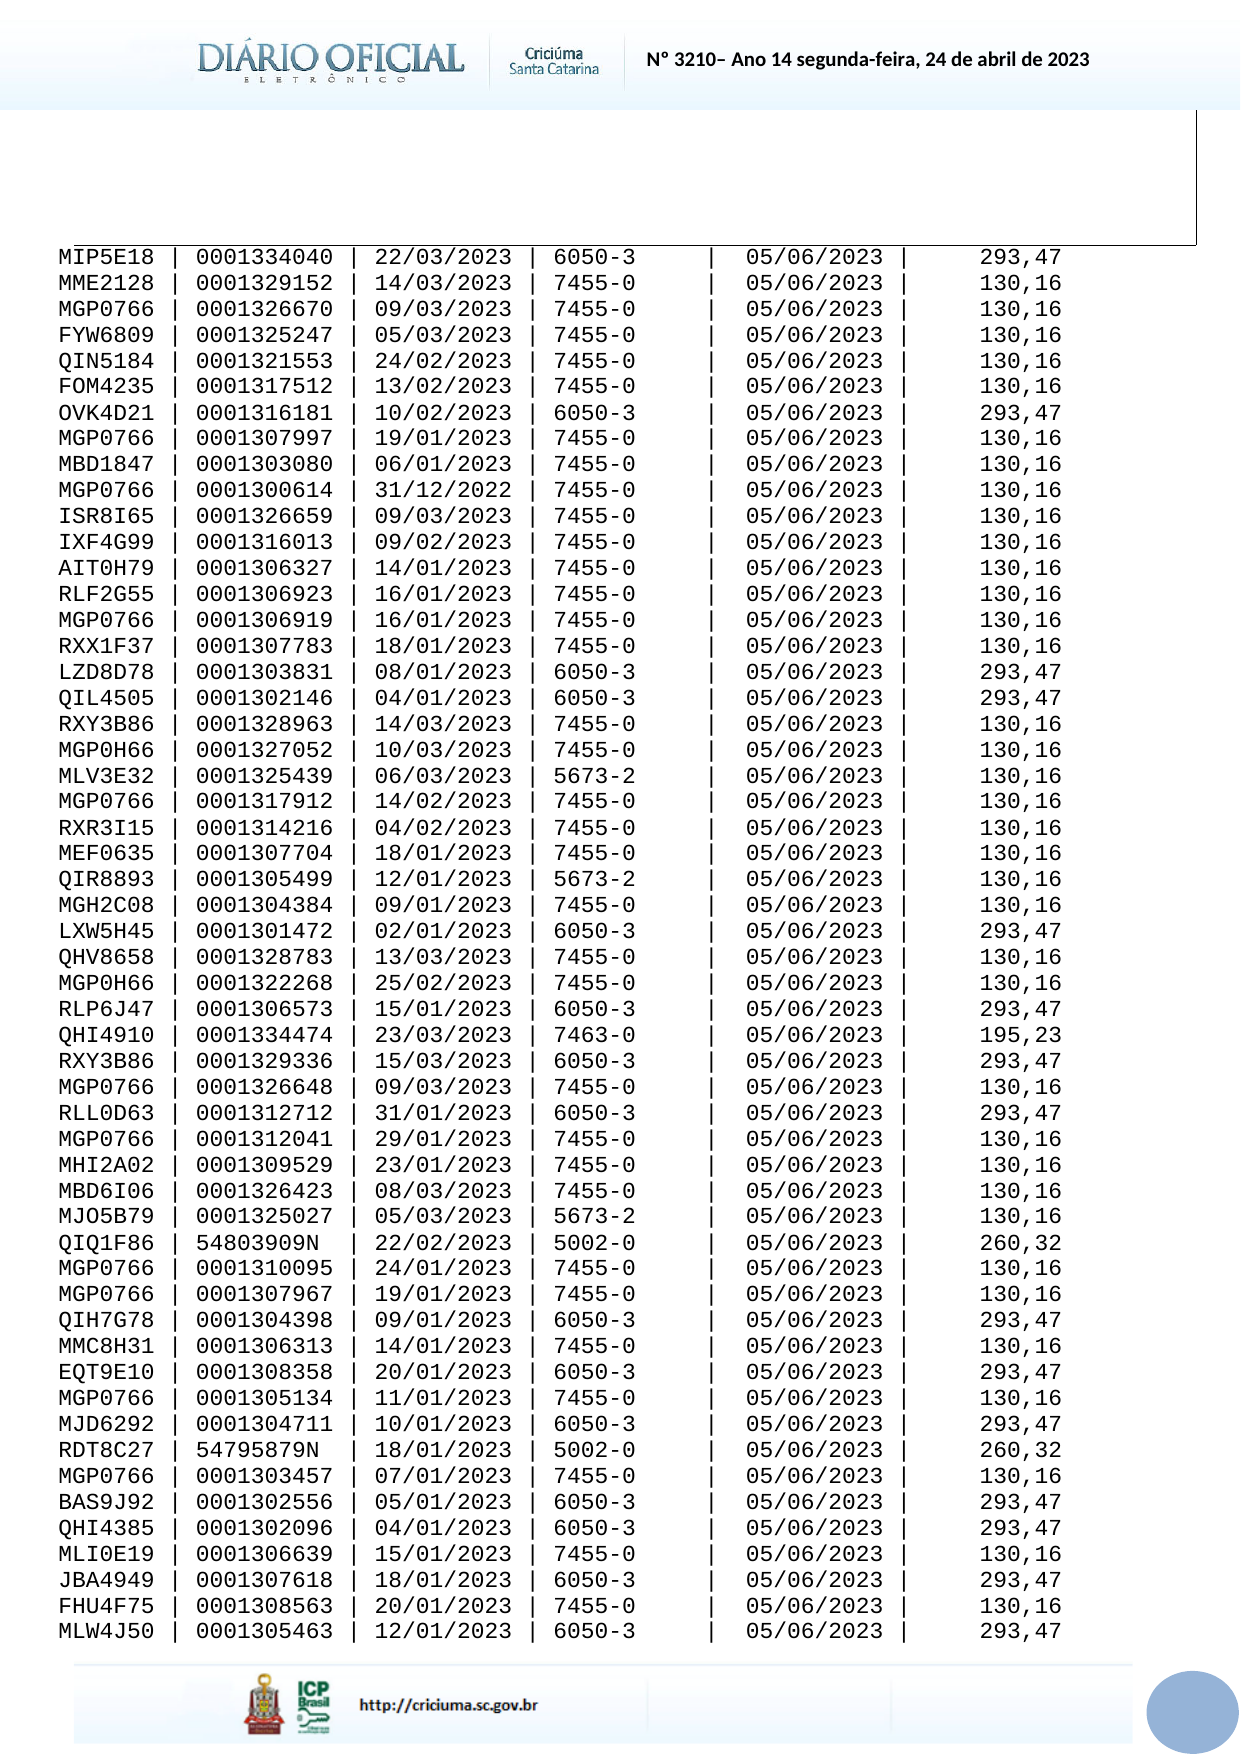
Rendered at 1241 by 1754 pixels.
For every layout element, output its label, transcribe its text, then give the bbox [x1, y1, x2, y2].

text QIL4505 | 0001302146 | 04/01/2023 | 6050-3 | 05/06/2023 | 293,47 [44, 686, 1196, 712]
text MME2128 | 0001329152 | 14/03/2023 | 7455-0 | 05/06/2023 | 130,16 [44, 271, 1196, 297]
text RLL0D63 | 0001312712 | 31/01/2023 | 6050-3 | 05/06/2023 | 293,47 [44, 1101, 1196, 1127]
text RLF2G55 | 0001306923 | 16/01/2023 | 7455-0 | 05/06/2023 | 130,16 [44, 582, 1196, 608]
text FOM4235 | 0001317512 | 13/02/2023 | 7455-0 | 05/06/2023 | 130,16 [44, 375, 1196, 401]
text MGP0H66 | 0001327052 | 10/03/2023 | 7455-0 | 05/06/2023 | 130,16 [44, 738, 1196, 764]
text MGP0766 | 0001303457 | 07/01/2023 | 7455-0 | 05/06/2023 | 130,16 [44, 1464, 1196, 1490]
text MJO5B79 | 0001325027 | 05/03/2023 | 5673-2 | 05/06/2023 | 130,16 [44, 1205, 1196, 1231]
text MMC8H31 | 0001306313 | 14/01/2023 | 7455-0 | 05/06/2023 | 130,16 [44, 1334, 1196, 1361]
text JBA4949 | 0001307618 | 18/01/2023 | 6050-3 | 05/06/2023 | 293,47 [44, 1568, 1196, 1594]
text MGP0766 | 0001326648 | 09/03/2023 | 7455-0 | 05/06/2023 | 130,16 [44, 1075, 1196, 1101]
text MGP0766 | 0001307967 | 19/01/2023 | 7455-0 | 05/06/2023 | 130,16 [44, 1283, 1196, 1309]
text MGP0766 | 0001300614 | 31/12/2022 | 7455-0 | 05/06/2023 | 130,16 [44, 479, 1196, 504]
text MJD6292 | 0001304711 | 10/01/2023 | 6050-3 | 05/06/2023 | 293,47 [44, 1412, 1196, 1438]
text MLI0E19 | 0001306639 | 15/01/2023 | 7455-0 | 05/06/2023 | 130,16 [44, 1542, 1196, 1568]
text RXY3B86 | 0001329336 | 15/03/2023 | 6050-3 | 05/06/2023 | 293,47 [44, 1049, 1196, 1075]
text MBD1847 | 0001303080 | 06/01/2023 | 7455-0 | 05/06/2023 | 130,16 [44, 453, 1196, 479]
text MHI2A02 | 0001309529 | 23/01/2023 | 7455-0 | 05/06/2023 | 130,16 [44, 1153, 1196, 1179]
text OVK4D21 | 0001316181 | 10/02/2023 | 6050-3 | 05/06/2023 | 293,47 [44, 401, 1196, 427]
text EQT9E10 | 0001308358 | 20/01/2023 | 6050-3 | 05/06/2023 | 293,47 [44, 1361, 1196, 1386]
text QIQ1F86 | 54803909N | 22/02/2023 | 5002-0 | 05/06/2023 | 260,32 [44, 1231, 1196, 1257]
text MGH2C08 | 0001304384 | 09/01/2023 | 7455-0 | 05/06/2023 | 130,16 [44, 894, 1196, 919]
text MGP0766 | 0001310095 | 24/01/2023 | 7455-0 | 05/06/2023 | 130,16 [44, 1257, 1196, 1283]
text MEF0635 | 0001307704 | 18/01/2023 | 7455-0 | 05/06/2023 | 130,16 [44, 842, 1196, 868]
text RLP6J47 | 0001306573 | 15/01/2023 | 6050-3 | 05/06/2023 | 293,47 [44, 997, 1196, 1023]
text QIH7G78 | 0001304398 | 09/01/2023 | 6050-3 | 05/06/2023 | 293,47 [44, 1309, 1196, 1334]
text MGP0766 | 0001305134 | 11/01/2023 | 7455-0 | 05/06/2023 | 130,16 [44, 1386, 1196, 1412]
text MGP0H66 | 0001322268 | 25/02/2023 | 7455-0 | 05/06/2023 | 130,16 [44, 971, 1196, 997]
text RXX1F37 | 0001307783 | 18/01/2023 | 7455-0 | 05/06/2023 | 130,16 [44, 634, 1196, 660]
text MGP0766 | 0001307997 | 19/01/2023 | 7455-0 | 05/06/2023 | 130,16 [44, 427, 1196, 453]
text MBD6I06 | 0001326423 | 08/03/2023 | 7455-0 | 05/06/2023 | 130,16 [44, 1179, 1196, 1205]
text MGP0766 | 0001317912 | 14/02/2023 | 7455-0 | 05/06/2023 | 130,16 [44, 790, 1196, 816]
text MGP0766 | 0001306919 | 16/01/2023 | 7455-0 | 05/06/2023 | 130,16 [44, 608, 1196, 634]
text RDT8C27 | 54795879N | 18/01/2023 | 5002-0 | 05/06/2023 | 260,32 [44, 1438, 1196, 1464]
text MGP0766 | 0001326670 | 09/03/2023 | 7455-0 | 05/06/2023 | 130,16 [44, 297, 1196, 323]
text BAS9J92 | 0001302556 | 05/01/2023 | 6050-3 | 05/06/2023 | 293,47 [44, 1490, 1196, 1516]
text RXR3I15 | 0001314216 | 04/02/2023 | 7455-0 | 05/06/2023 | 130,16 [44, 816, 1196, 842]
text RXY3B86 | 0001328963 | 14/03/2023 | 7455-0 | 05/06/2023 | 130,16 [44, 712, 1196, 738]
text FHU4F75 | 0001308563 | 20/01/2023 | 7455-0 | 05/06/2023 | 130,16 [44, 1594, 1196, 1620]
text LZD8D78 | 0001303831 | 08/01/2023 | 6050-3 | 05/06/2023 | 293,47 [44, 660, 1196, 686]
text MGP0766 | 0001312041 | 29/01/2023 | 7455-0 | 05/06/2023 | 130,16 [44, 1127, 1196, 1153]
text QHV8658 | 0001328783 | 13/03/2023 | 7455-0 | 05/06/2023 | 130,16 [44, 946, 1196, 971]
text FYW6809 | 0001325247 | 05/03/2023 | 7455-0 | 05/06/2023 | 130,16 [44, 323, 1196, 349]
text QIR8893 | 0001305499 | 12/01/2023 | 5673-2 | 05/06/2023 | 130,16 [44, 868, 1196, 894]
text ISR8I65 | 0001326659 | 09/03/2023 | 7455-0 | 05/06/2023 | 130,16 [44, 504, 1196, 531]
text IXF4G99 | 0001316013 | 09/02/2023 | 7455-0 | 05/06/2023 | 130,16 [44, 531, 1196, 556]
text QHI4385 | 0001302096 | 04/01/2023 | 6050-3 | 05/06/2023 | 293,47 [44, 1516, 1196, 1542]
text QIN5184 | 0001321553 | 24/02/2023 | 7455-0 | 05/06/2023 | 130,16 [44, 349, 1196, 375]
text LXW5H45 | 0001301472 | 02/01/2023 | 6050-3 | 05/06/2023 | 293,47 [44, 919, 1196, 946]
text MLW4J50 | 0001305463 | 12/01/2023 | 6050-3 | 05/06/2023 | 293,47 [44, 1620, 1196, 1646]
text QHI4910 | 0001334474 | 23/03/2023 | 7463-0 | 05/06/2023 | 195,23 [44, 1023, 1196, 1049]
text MLV3E32 | 0001325439 | 06/03/2023 | 5673-2 | 05/06/2023 | 130,16 [44, 764, 1196, 790]
text MIP5E18 | 0001334040 | 22/03/2023 | 6050-3 | 05/06/2023 | 293,47 [44, 245, 1196, 271]
text AIT0H79 | 0001306327 | 14/01/2023 | 7455-0 | 05/06/2023 | 130,16 [44, 556, 1196, 582]
